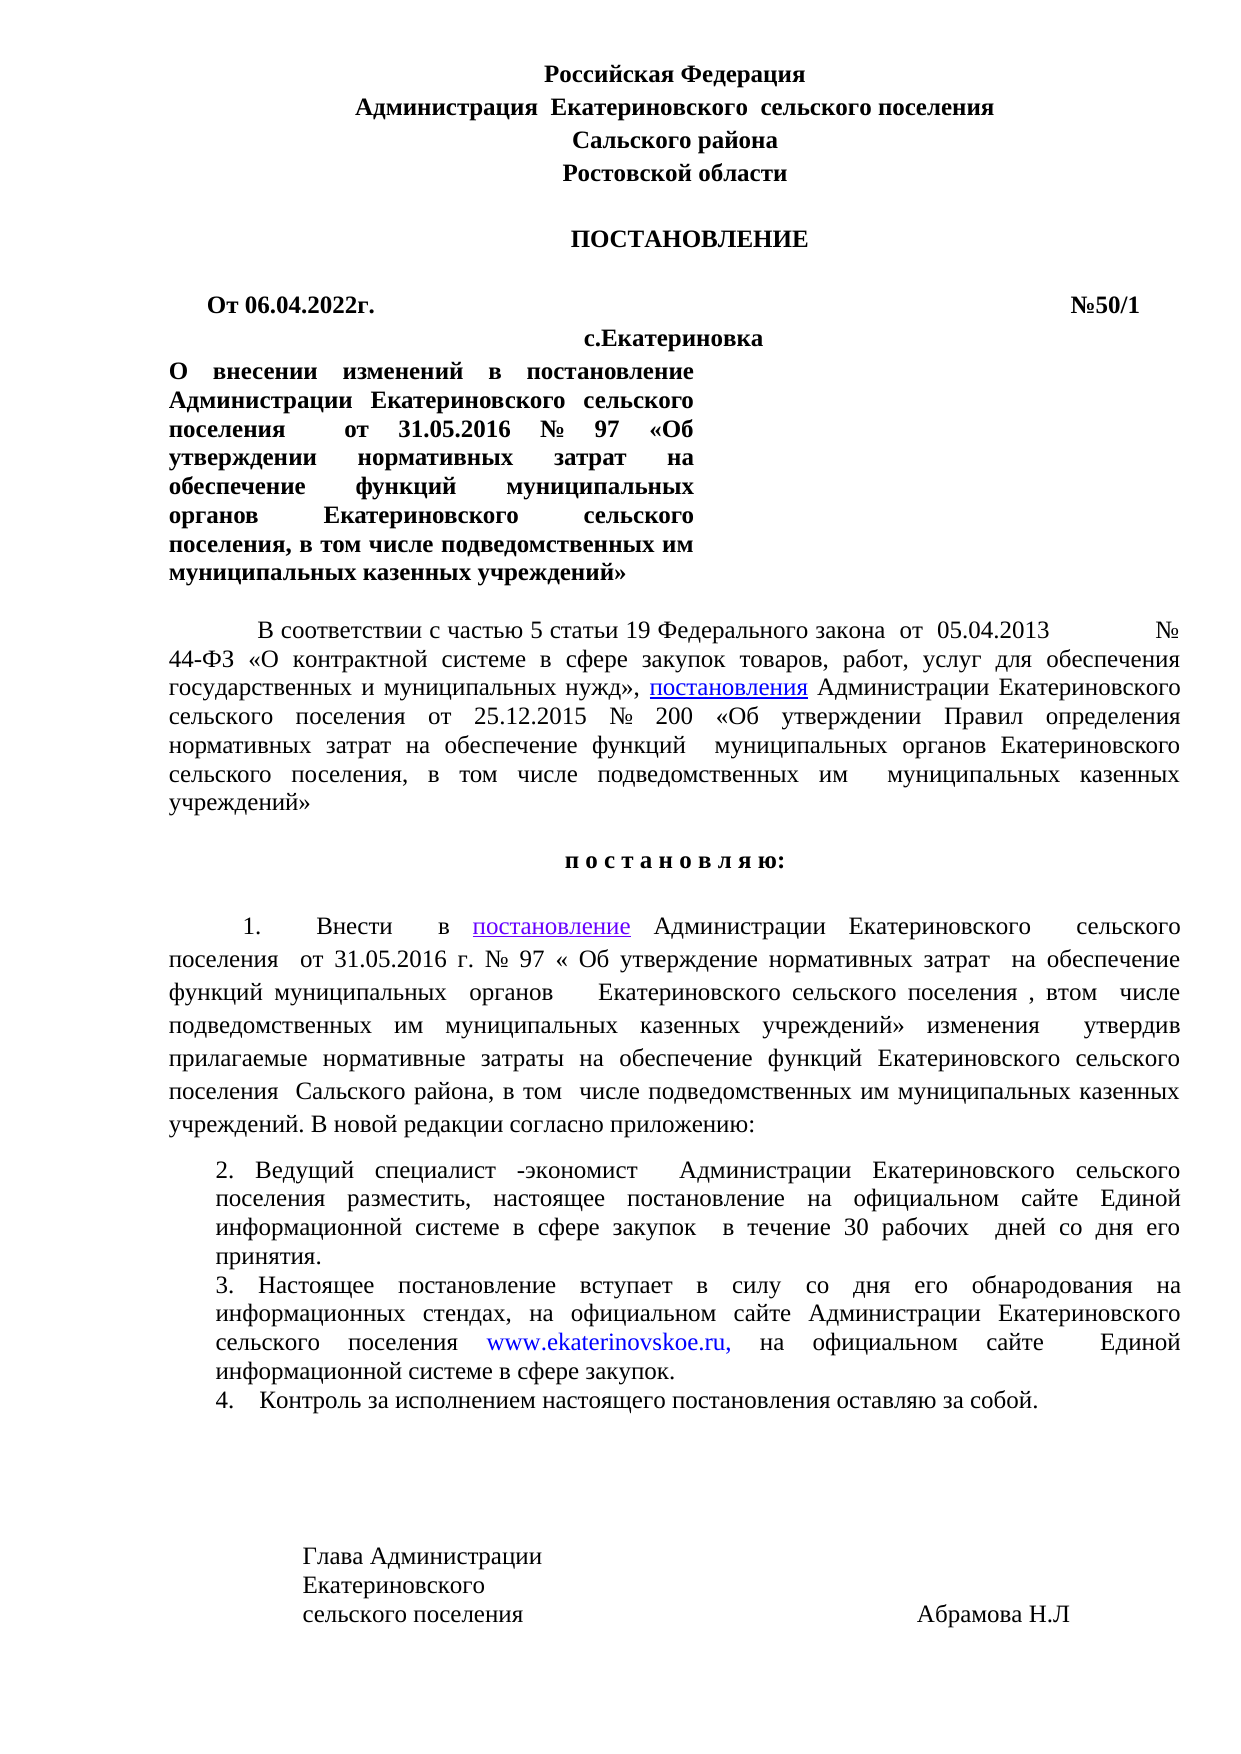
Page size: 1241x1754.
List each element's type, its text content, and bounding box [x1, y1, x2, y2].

list Екатериновского [265, 1570, 1181, 1599]
text Ростовской области [168, 158, 1181, 187]
list 4. Контроль за исполнением настоящего постановления оставляю за собой. [168, 1385, 1181, 1413]
text п о с т а н о в л я ю: [168, 845, 1181, 874]
text Сальского района [168, 125, 1181, 154]
list Глава Администрации [265, 1541, 1181, 1570]
list 2. Ведущий специалист -экономист Администрации Екатериновского сельского поселения разместить, настоящее постановление на официальном сайте Единой информационной системе в сфере закупок в течение 30 рабочих дней со дня его принятия. [168, 1155, 1181, 1270]
text с.Екатериновка [168, 323, 1178, 352]
text Администрация Екатериновского сельского поселения [168, 92, 1181, 121]
subtitle ПОСТАНОВЛЕНИЕ [198, 224, 1181, 253]
list 3. Настоящее постановление вступает в силу со дня его обнародования на информационных стендах, на официальном сайте Администрации Екатериновского сельского поселения www.ekaterinovskoe.ru, на официальном сайте Единой информационной системе в сфере закупок. [168, 1270, 1181, 1385]
text В соответствии с частью 5 статьи 19 Федерального закона от 05.04.2013 № 44-ФЗ «О контрактной системе в сфере закупок товаров, работ, услуг для обеспечения государственных и муниципальных нужд», постановления Администрации Екатериновского сельского поселения от 25.12.2015 № 200 «Об утверждении Правил определения нормативных затрат на обеспечение функций муниципальных органов Екатериновского сельского поселения, в том числе подведомственных им муниципальных казенных учреждений» [168, 615, 1181, 816]
list сельского поселения Абрамова Н.Л [265, 1599, 1181, 1627]
text О внесении изменений в постановление Администрации Екатериновского сельского поселения от 31.05.2016 № 97 «Об утверждении нормативных затрат на обеспечение функций муниципальных органов Екатериновского сельского поселения, в том числе подведомственных им муниципальных казенных учреждений» [168, 356, 694, 586]
text От 06.04.2022г. №50/1 [168, 290, 1178, 319]
list Внести в постановление Администрации Екатериновского сельского поселения от 31.05.2016 г. № 97 « Об утверждение нормативных затрат на обеспечение функций муниципальных органов Екатериновского сельского поселения , втом числе подведомственных им муниципальных казенных учреждений» изменения утвердив прилагаемые нормативные затраты на обеспечение функций Екатериновского сельского поселения Сальского района, в том числе подведомственных им муниципальных казенных учреждений. В новой редакции согласно приложению: [168, 911, 1181, 1138]
text Российская Федерация [168, 59, 1181, 88]
